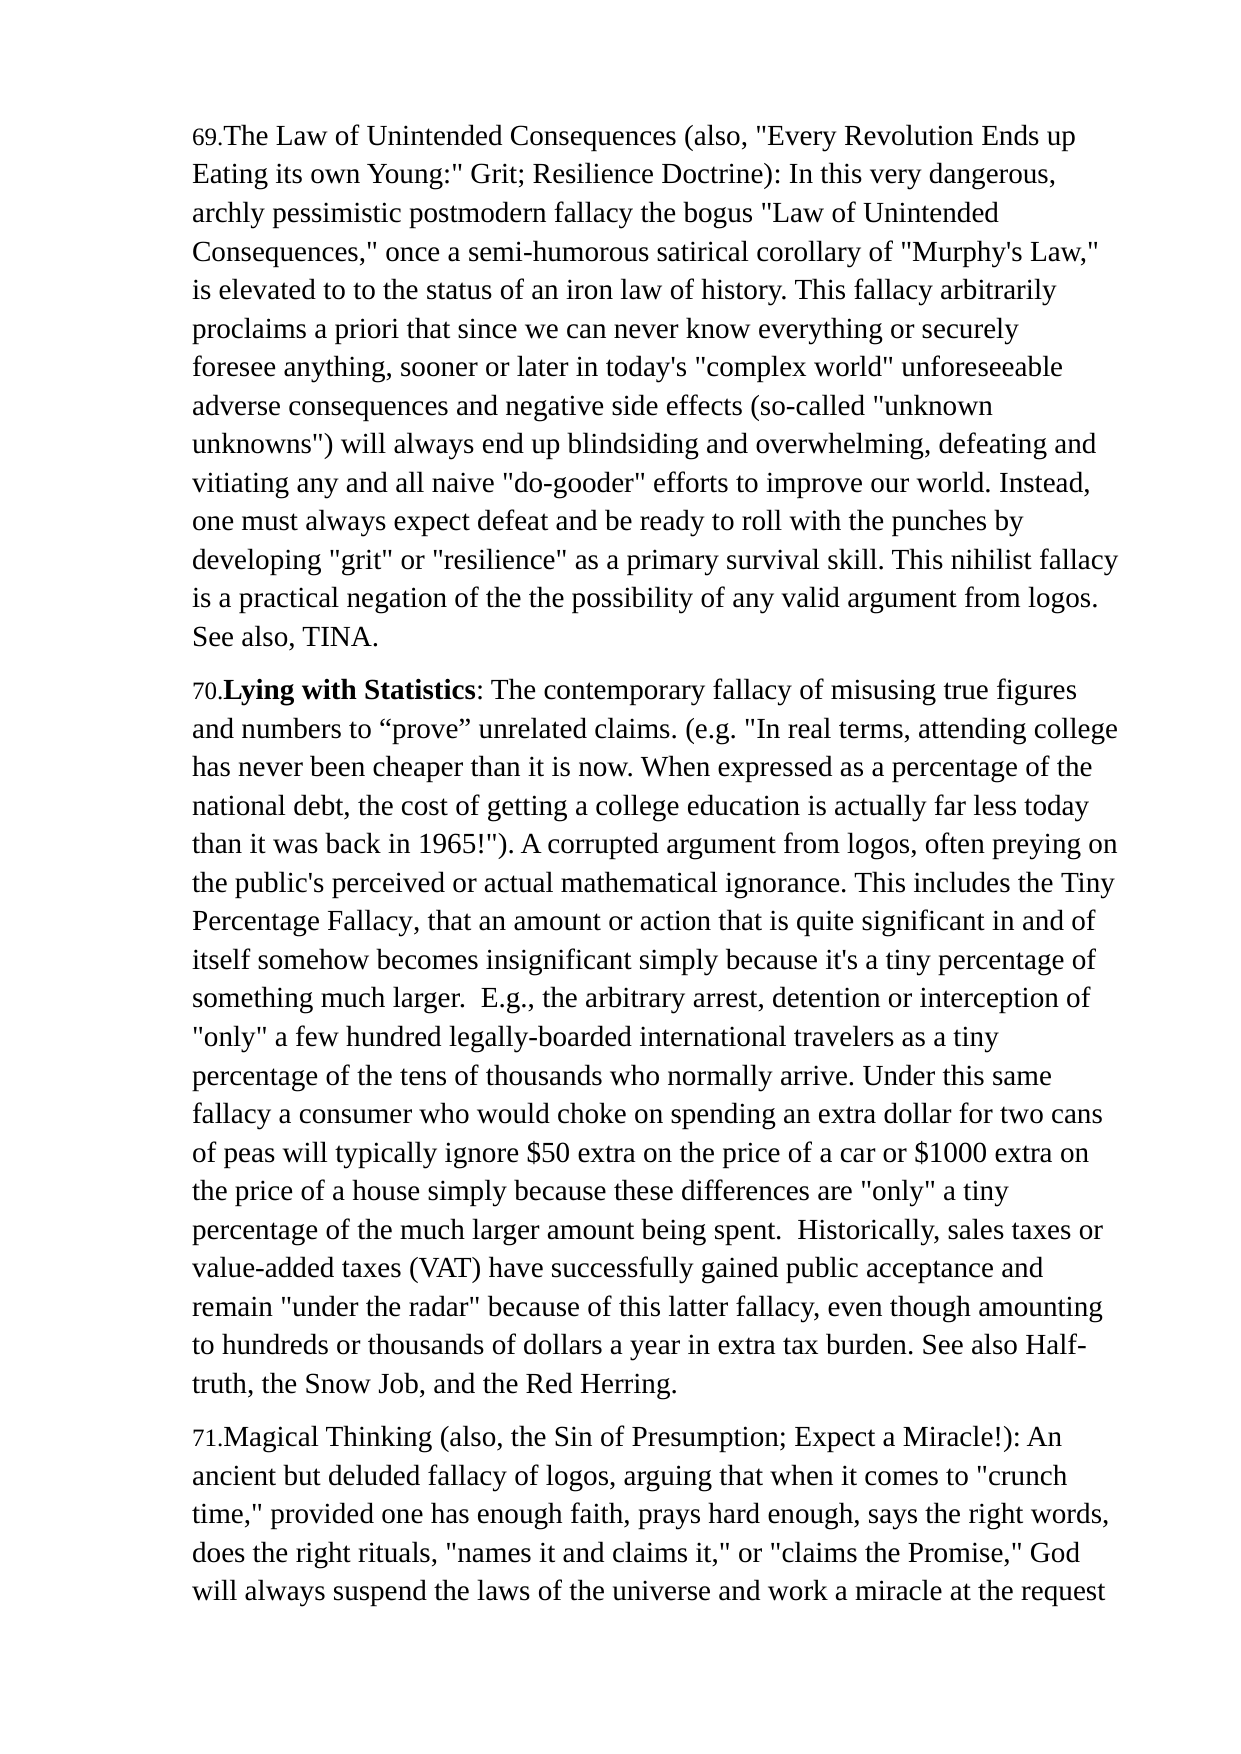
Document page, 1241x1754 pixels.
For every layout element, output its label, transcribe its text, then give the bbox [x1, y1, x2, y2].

list Magical Thinking (also, the Sin of Presumption; Expect a Miracle!): An ancient but deluded fallacy of logos, arguing that when it comes to "crunch time," provided one has enough faith, prays hard enough, says the right words, does the right rituals, "names it and claims it," or "claims the Promise," God will always suspend the laws of the universe and work a miracle at the request [118, 1419, 1122, 1607]
list The Law of Unintended Consequences (also, "Every Revolution Ends up Eating its own Young:" Grit; Resilience Doctrine): In this very dangerous, archly pessimistic postmodern fallacy the bogus "Law of Unintended Consequences," once a semi-humorous satirical corollary of "Murphy's Law," is elevated to to the status of an iron law of history. This fallacy arbitrarily proclaims a priori that since we can never know everything or securely foresee anything, sooner or later in today's "complex world" unforeseeable adverse consequences and negative side effects (so-called "unknown unknowns") will always end up blindsiding and overwhelming, defeating and vitiating any and all naive "do-gooder" efforts to improve our world. Instead, one must always expect defeat and be ready to roll with the punches by developing "grit" or "resilience" as a primary survival skill. This nihilist fallacy is a practical negation of the the possibility of any valid argument from logos. See also, TINA. [118, 118, 1122, 653]
list Lying with Statistics: The contemporary fallacy of misusing true figures and numbers to “prove” unrelated claims. (e.g. "In real terms, attending college has never been cheaper than it is now. When expressed as a percentage of the national debt, the cost of getting a college education is actually far less today than it was back in 1965!"). A corrupted argument from logos, often preying on the public's perceived or actual mathematical ignorance. This includes the Tiny Percentage Fallacy, that an amount or action that is quite significant in and of itself somehow becomes insignificant simply because it's a tiny percentage of something much larger. E.g., the arbitrary arrest, detention or interception of "only" a few hundred legally-boarded international travelers as a tiny percentage of the tens of thousands who normally arrive. Under this same fallacy a consumer who would choke on spending an extra dollar for two cans of peas will typically ignore $50 extra on the price of a car or $1000 extra on the price of a house simply because these differences are "only" a tiny percentage of the much larger amount being spent. Historically, sales taxes or value-added taxes (VAT) have successfully gained public acceptance and remain "under the radar" because of this latter fallacy, even though amounting to hundreds or thousands of dollars a year in extra tax burden. See also Half-truth, the Snow Job, and the Red Herring. [118, 672, 1122, 1399]
